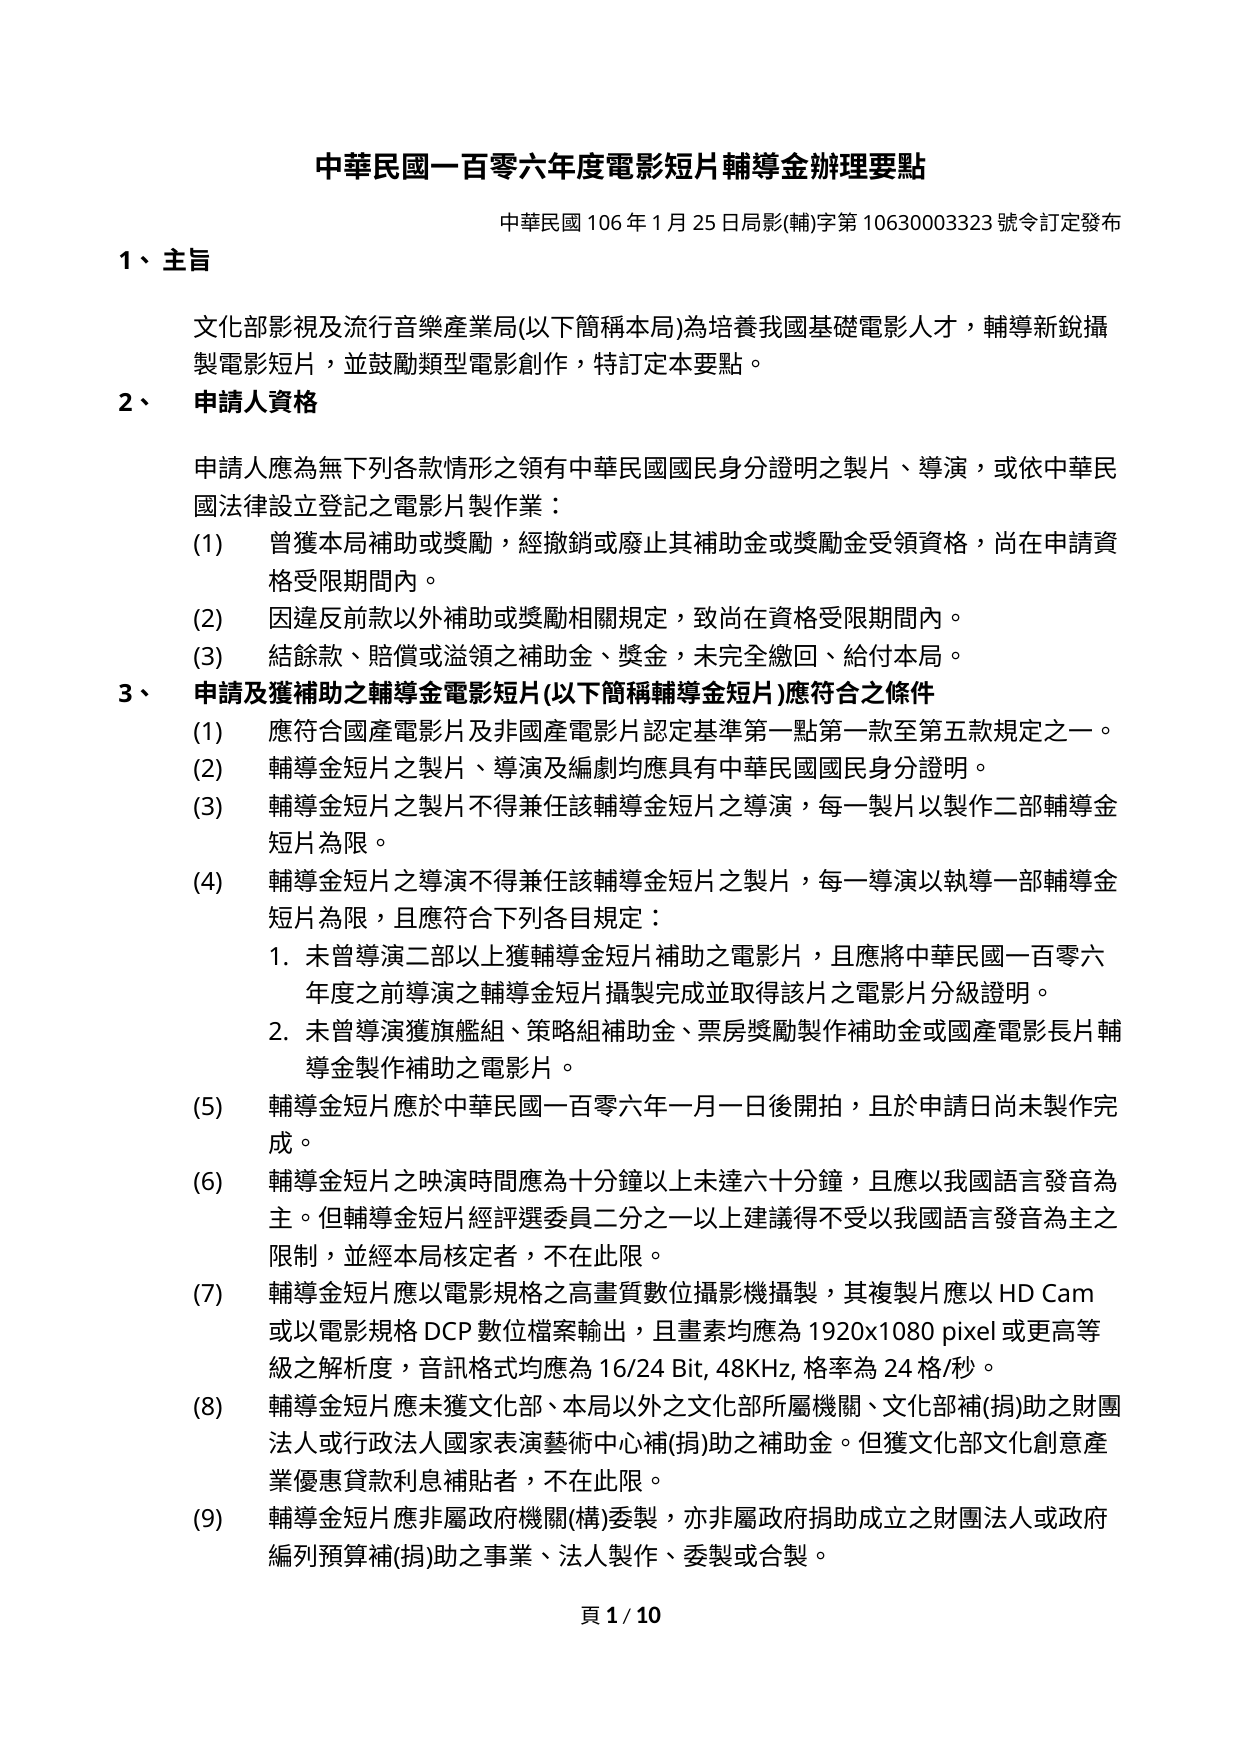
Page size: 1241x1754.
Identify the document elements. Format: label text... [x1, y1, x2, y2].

list 曾獲本局補助或獎勵，經撤銷或廢止其補助金或獎勵金受領資格，尚在申請資格受限期間內。 [193, 523, 1122, 598]
list 應符合國產電影片及非國產電影片認定基準第一點第一款至第五款規定之一。 [193, 711, 1122, 748]
list 因違反前款以外補助或獎勵相關規定，致尚在資格受限期間內。 [193, 598, 1122, 636]
text 文化部影視及流行音樂產業局(以下簡稱本局)為培養我國基礎電影人才，輔導新銳攝製電影短片，並鼓勵類型電影創作，特訂定本要點。 [193, 307, 1122, 382]
list 申請人資格 [118, 382, 1122, 419]
list 輔導金短片應於中華民國一百零六年一月一日後開拍，且於申請日尚未製作完成。 [193, 1086, 1122, 1161]
list 輔導金短片之製片、導演及編劇均應具有中華民國國民身分證明。 [193, 748, 1122, 786]
list 申請及獲補助之輔導金電影短片(以下簡稱輔導金短片)應符合之條件 [118, 673, 1122, 711]
list 輔導金短片之製片不得兼任該輔導金短片之導演，每一製片以製作二部輔導金短片為限。 [193, 786, 1122, 861]
text 申請人應為無下列各款情形之領有中華民國國民身分證明之製片、導演，或依中華民國法律設立登記之電影片製作業： [193, 448, 1122, 523]
list 輔導金短片應以電影規格之高畫質數位攝影機攝製，其複製片應以HD Cam或以電影規格DCP數位檔案輸出，且畫素均應為1920x1080 pixel或更高等級之解析度，音訊格式均應為16/24 Bit, 48KHz, 格率為24格/秒。 [193, 1273, 1122, 1386]
list 主旨 [118, 240, 1122, 277]
list 輔導金短片之映演時間應為十分鐘以上未達六十分鐘，且應以我國語言發音為主。但輔導金短片經評選委員二分之一以上建議得不受以我國語言發音為主之限制，並經本局核定者，不在此限。 [193, 1161, 1122, 1273]
text 中華民國106年1月25日局影(輔)字第10630003323號令訂定發布 [118, 202, 1122, 240]
list 未曾導演獲旗艦組、策略組補助金、票房獎勵製作補助金或國產電影長片輔導金製作補助之電影片。 [268, 1011, 1122, 1086]
text 中華民國一百零六年度電影短片輔導金辦理要點 [118, 127, 1122, 202]
list 結餘款、賠償或溢領之補助金、獎金，未完全繳回、給付本局。 [193, 636, 1122, 673]
list 輔導金短片應非屬政府機關(構)委製，亦非屬政府捐助成立之財團法人或政府編列預算補(捐)助之事業、法人製作、委製或合製。 [193, 1498, 1122, 1573]
list 輔導金短片之導演不得兼任該輔導金短片之製片，每一導演以執導一部輔導金短片為限，且應符合下列各目規定： [193, 861, 1122, 936]
list 未曾導演二部以上獲輔導金短片補助之電影片，且應將中華民國一百零六年度之前導演之輔導金短片攝製完成並取得該片之電影片分級證明。 [268, 936, 1122, 1011]
list 輔導金短片應未獲文化部、本局以外之文化部所屬機關、文化部補(捐)助之財團法人或行政法人國家表演藝術中心補(捐)助之補助金。但獲文化部文化創意產業優惠貸款利息補貼者，不在此限。 [193, 1386, 1122, 1498]
